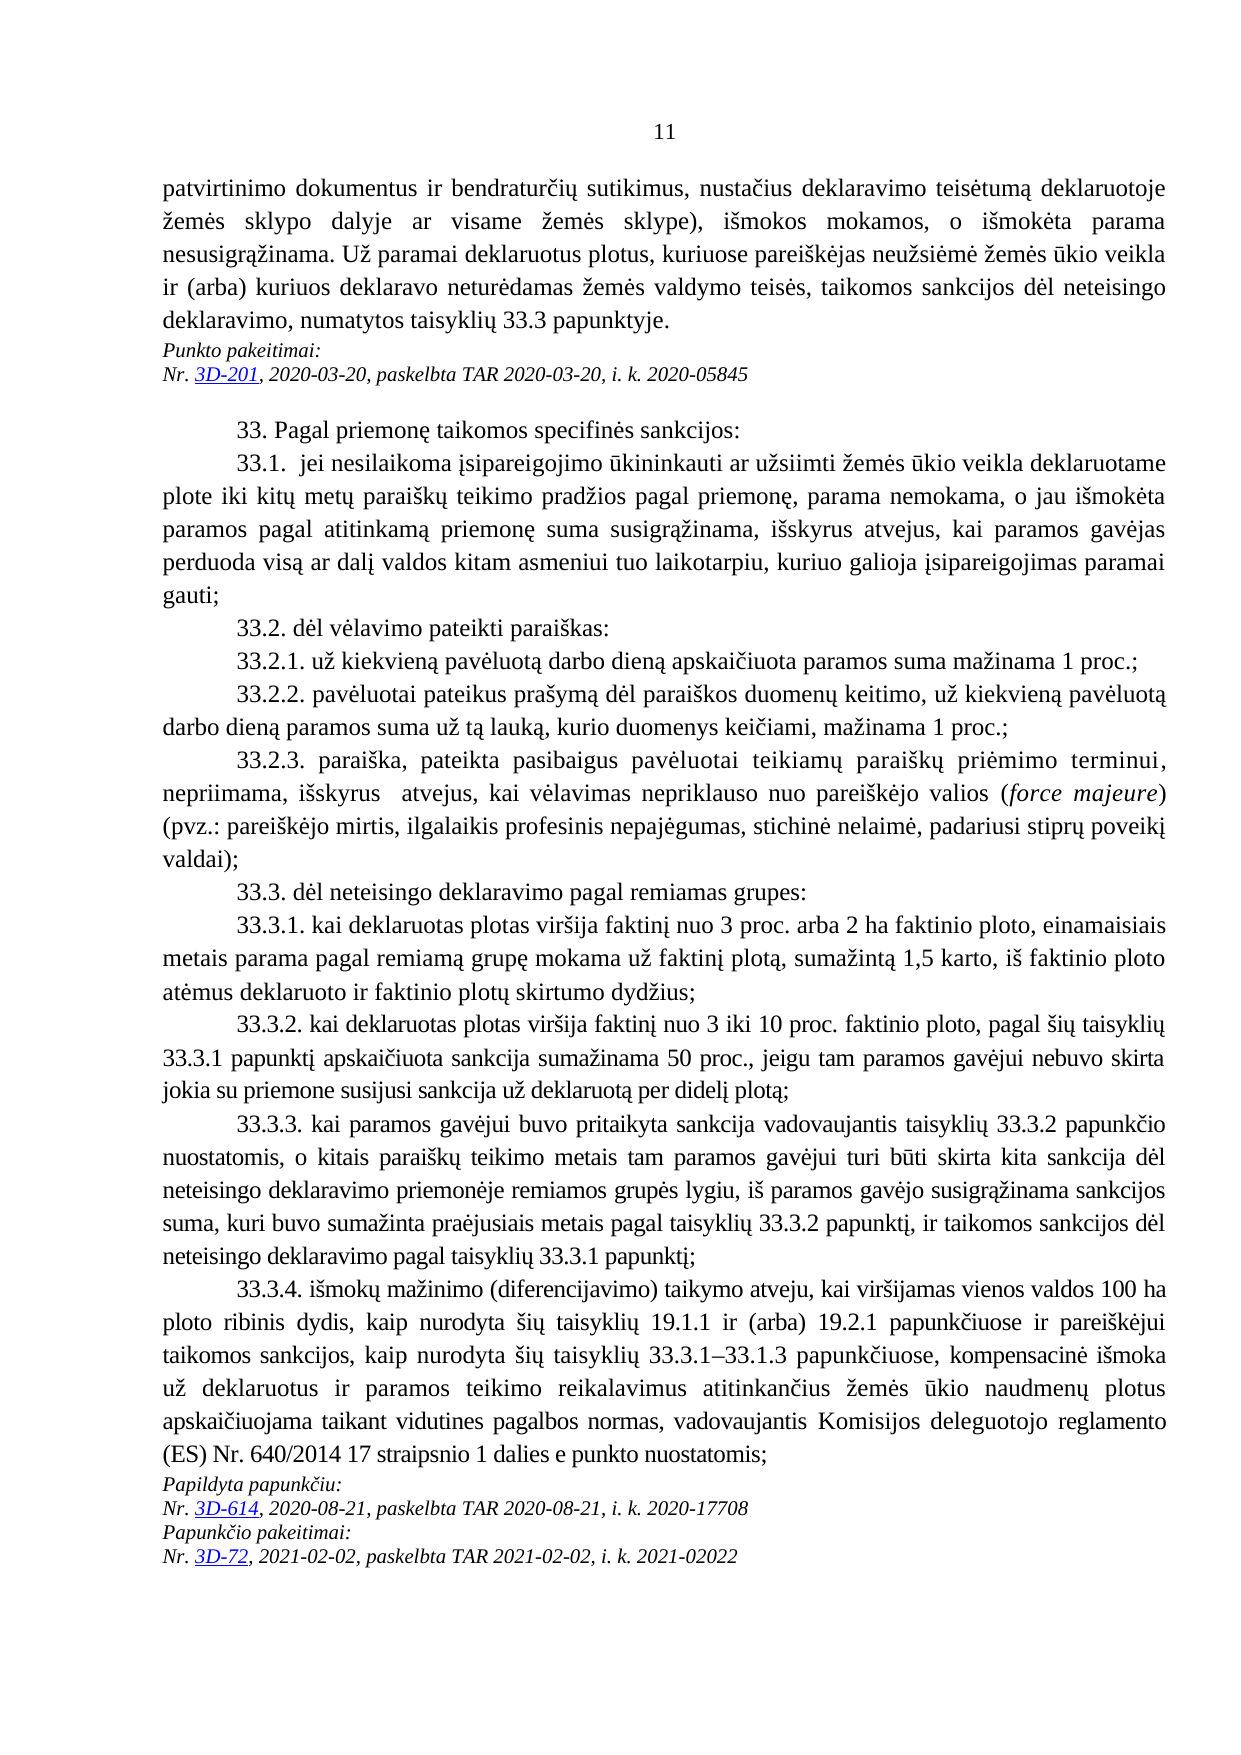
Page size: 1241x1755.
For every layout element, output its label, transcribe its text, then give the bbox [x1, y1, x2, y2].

text Papildyta papunkčiu: [162, 1472, 1167, 1496]
text Papunkčio pakeitimai: [162, 1520, 1167, 1544]
text 33.3.2. kai deklaruotas plotas viršija faktinį nuo 3 iki 10 proc. faktinio ploto, pagal šių taisyklių 33.3.1 papunktį apskaičiuota sankcija sumažinama 50 proc., jeigu tam paramos gavėjui nebuvo skirta jokia su priemone susijusi sankcija už deklaruotą per didelį plotą; [162, 1009, 1167, 1104]
text 33.2. dėl vėlavimo pateikti paraiškas: [162, 613, 1167, 642]
text 33.3.1. kai deklaruotas plotas viršija faktinį nuo 3 proc. arba 2 ha faktinio ploto, einamaisiais metais parama pagal remiamą grupę mokama už faktinį plotą, sumažintą 1,5 karto, iš faktinio ploto atėmus deklaruoto ir faktinio plotų skirtumo dydžius; [162, 911, 1167, 1005]
text Nr. 3D-72, 2021-02-02, paskelbta TAR 2021-02-02, i. k. 2021-02022 [162, 1544, 1167, 1568]
text 33.1. jei nesilaikoma įsipareigojimo ūkininkauti ar užsiimti žemės ūkio veikla deklaruotame plote iki kitų metų paraiškų teikimo pradžios pagal priemonę, parama nemokama, o jau išmokėta paramos pagal atitinkamą priemonę suma susigrąžinama, išskyrus atvejus, kai paramos gavėjas perduoda visą ar dalį valdos kitam asmeniui tuo laikotarpiu, kuriuo galioja įsipareigojimas paramai gauti; [162, 448, 1167, 609]
text 33.3.3. kai paramos gavėjui buvo pritaikyta sankcija vadovaujantis taisyklių 33.3.2 papunkčio nuostatomis, o kitais paraiškų teikimo metais tam paramos gavėjui turi būti skirta kita sankcija dėl neteisingo deklaravimo priemonėje remiamos grupės lygiu, iš paramos gavėjo susigrąžinama sankcijos suma, kuri buvo sumažinta praėjusiais metais pagal taisyklių 33.3.2 papunktį, ir taikomos sankcijos dėl neteisingo deklaravimo pagal taisyklių 33.3.1 papunktį; [162, 1109, 1167, 1269]
text Nr. 3D-614, 2020-08-21, paskelbta TAR 2020-08-21, i. k. 2020-17708 [162, 1496, 1167, 1520]
text Nr. 3D-201, 2020-03-20, paskelbta TAR 2020-03-20, i. k. 2020-05845 [162, 362, 1167, 386]
text patvirtinimo dokumentus ir bendraturčių sutikimus, nustačius deklaravimo teisėtumą deklaruotoje žemės sklypo dalyje ar visame žemės sklype), išmokos mokamos, o išmokėta parama nesusigrąžinama. Už paramai deklaruotus plotus, kuriuose pareiškėjas neužsiėmė žemės ūkio veikla ir (arba) kuriuos deklaravo neturėdamas žemės valdymo teisės, taikomos sankcijos dėl neteisingo deklaravimo, numatytos taisyklių 33.3 papunktyje. [162, 173, 1167, 334]
text 33.2.1. už kiekvieną pavėluotą darbo dieną apskaičiuota paramos suma mažinama 1 proc.; [162, 646, 1167, 675]
text 33.3.4. išmokų mažinimo (diferencijavimo) taikymo atveju, kai viršijamas vienos valdos 100 ha ploto ribinis dydis, kaip nurodyta šių taisyklių 19.1.1 ir (arba) 19.2.1 papunkčiuose ir pareiškėjui taikomos sankcijos, kaip nurodyta šių taisyklių 33.3.1–33.1.3 papunkčiuose, kompensacinė išmoka už deklaruotus ir paramos teikimo reikalavimus atitinkančius žemės ūkio naudmenų plotus apskaičiuojama taikant vidutines pagalbos normas, vadovaujantis Komisijos deleguotojo reglamento (ES) Nr. 640/2014 17 straipsnio 1 dalies e punkto nuostatomis; [162, 1274, 1167, 1468]
text 33.2.3. paraiška, pateikta pasibaigus pavėluotai teikiamų paraiškų priėmimo terminui, nepriimama, išskyrus atvejus, kai vėlavimas nepriklauso nuo pareiškėjo valios (force majeure) (pvz.: pareiškėjo mirtis, ilgalaikis profesinis nepajėgumas, stichinė nelaimė, padariusi stiprų poveikį valdai); [162, 745, 1167, 873]
text Punkto pakeitimai: [162, 338, 1167, 362]
text 33. Pagal priemonę taikomos specifinės sankcijos: [162, 415, 1167, 444]
text 33.3. dėl neteisingo deklaravimo pagal remiamas grupes: [162, 877, 1167, 906]
text 33.2.2. pavėluotai pateikus prašymą dėl paraiškos duomenų keitimo, už kiekvieną pavėluotą darbo dieną paramos suma už tą lauką, kurio duomenys keičiami, mažinama 1 proc.; [162, 679, 1167, 741]
